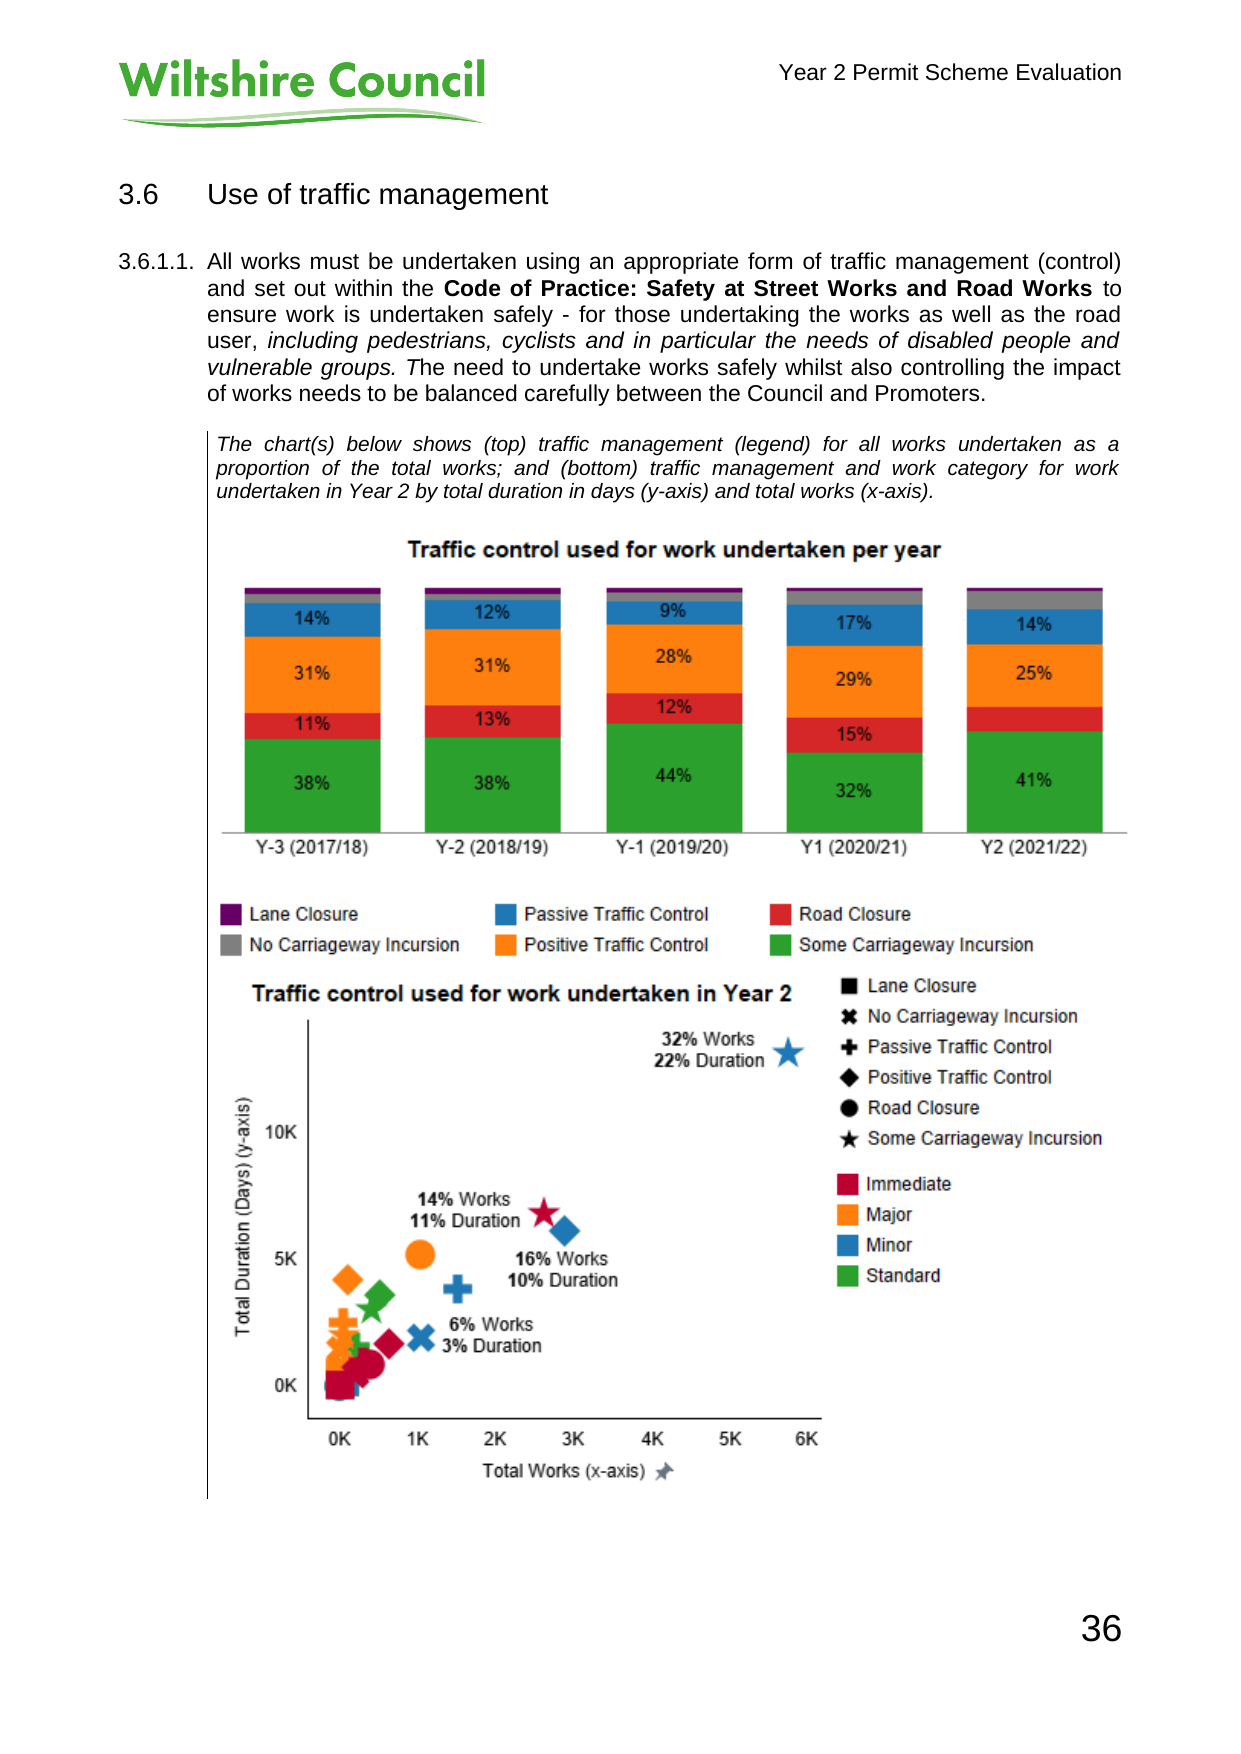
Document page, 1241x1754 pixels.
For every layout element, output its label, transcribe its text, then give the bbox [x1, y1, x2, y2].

text The chart(s) below shows (top) traffic management (legend) for all works undertaken as a proportion of the total works; and (bottom) traffic management and work category for work undertaken in Year 2 by total duration in days (y-axis) and total works (x-axis). [208, 431, 1122, 503]
subtitle Use of traffic management [118, 177, 1122, 211]
list All works must be undertaken using an appropriate form of traffic management (control) and set out within the Code of Practice: Safety at Street Works and Road Works to ensure work is undertaken safely - for those undertaking the works as well as the road user, including pedestrians, cyclists and in particular the needs of disabled people and vulnerable groups. The need to undertake works safely whilst also controlling the impact of works needs to be balanced carefully between the Council and Promoters. [118, 248, 1122, 406]
